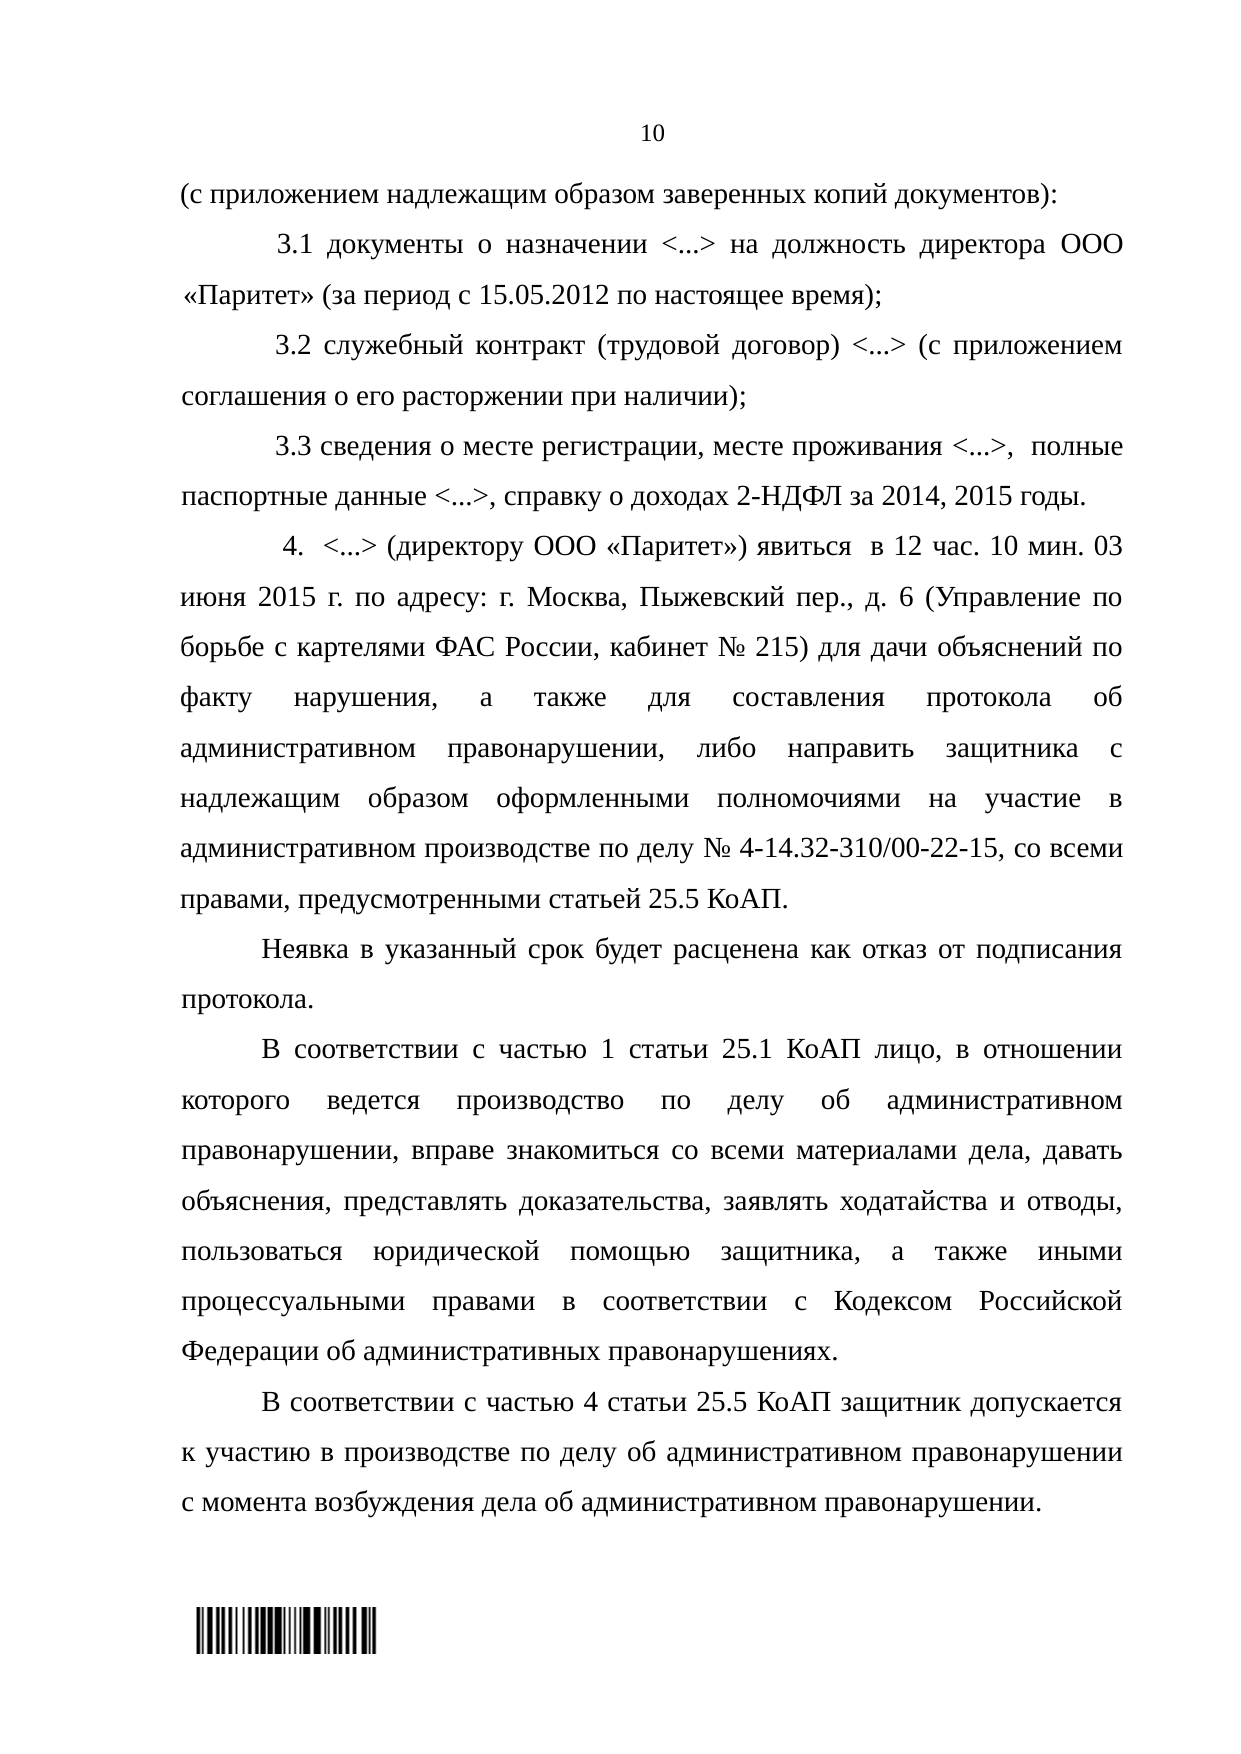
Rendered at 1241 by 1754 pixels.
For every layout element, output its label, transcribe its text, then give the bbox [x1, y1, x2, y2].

text 3.3 сведения о месте регистрации, месте проживания <...>, полные паспортные данные <...>, справку о доходах 2-НДФЛ за 2014, 2015 годы. [181, 428, 1123, 512]
list 4. <...> (директору ООО «Паритет») явиться в 12 час. 10 мин. 03 июня 2015 г. по адресу: г. Москва, Пыжевский пер., д. 6 (Управление по борьбе с картелями ФАС России, кабинет № 215) для дачи объяснений по факту нарушения, а также для составления протокола об административном правонарушении, либо направить защитника с надлежащим образом оформленными полномочиями на участие в административном производстве по делу № 4-14.32-310/00-22-15, со всеми правами, предусмотренными статьей 25.5 КоАП. [180, 528, 1123, 914]
text В соответствии с частью 4 статьи 25.5 КоАП защитник допускается к участию в производстве по делу об административном правонарушении с момента возбуждения дела об административном правонарушении. [181, 1384, 1123, 1518]
text Неявка в указанный срок будет расценена как отказ от подписания протокола. [181, 931, 1123, 1015]
text В соответствии с частью 1 статьи 25.1 КоАП лицо, в отношении которого ведется производство по делу об административном правонарушении, вправе знакомиться со всеми материалами дела, давать объяснения, представлять доказательства, заявлять ходатайства и отводы, пользоваться юридической помощью защитника, а также иными процессуальными правами в соответствии с Кодексом Российской Федерации об административных правонарушениях. [181, 1032, 1123, 1367]
text 3.1 документы о назначении <...> на должность директора ООО «Паритет» (за период с 15.05.2012 по настоящее время); [183, 227, 1123, 311]
picture [181, 1607, 394, 1654]
list (с приложением надлежащим образом заверенных копий документов): [180, 176, 1123, 210]
text 3.2 служебный контракт (трудовой договор) <...> (с приложением соглашения о его расторжении при наличии); [181, 327, 1123, 411]
